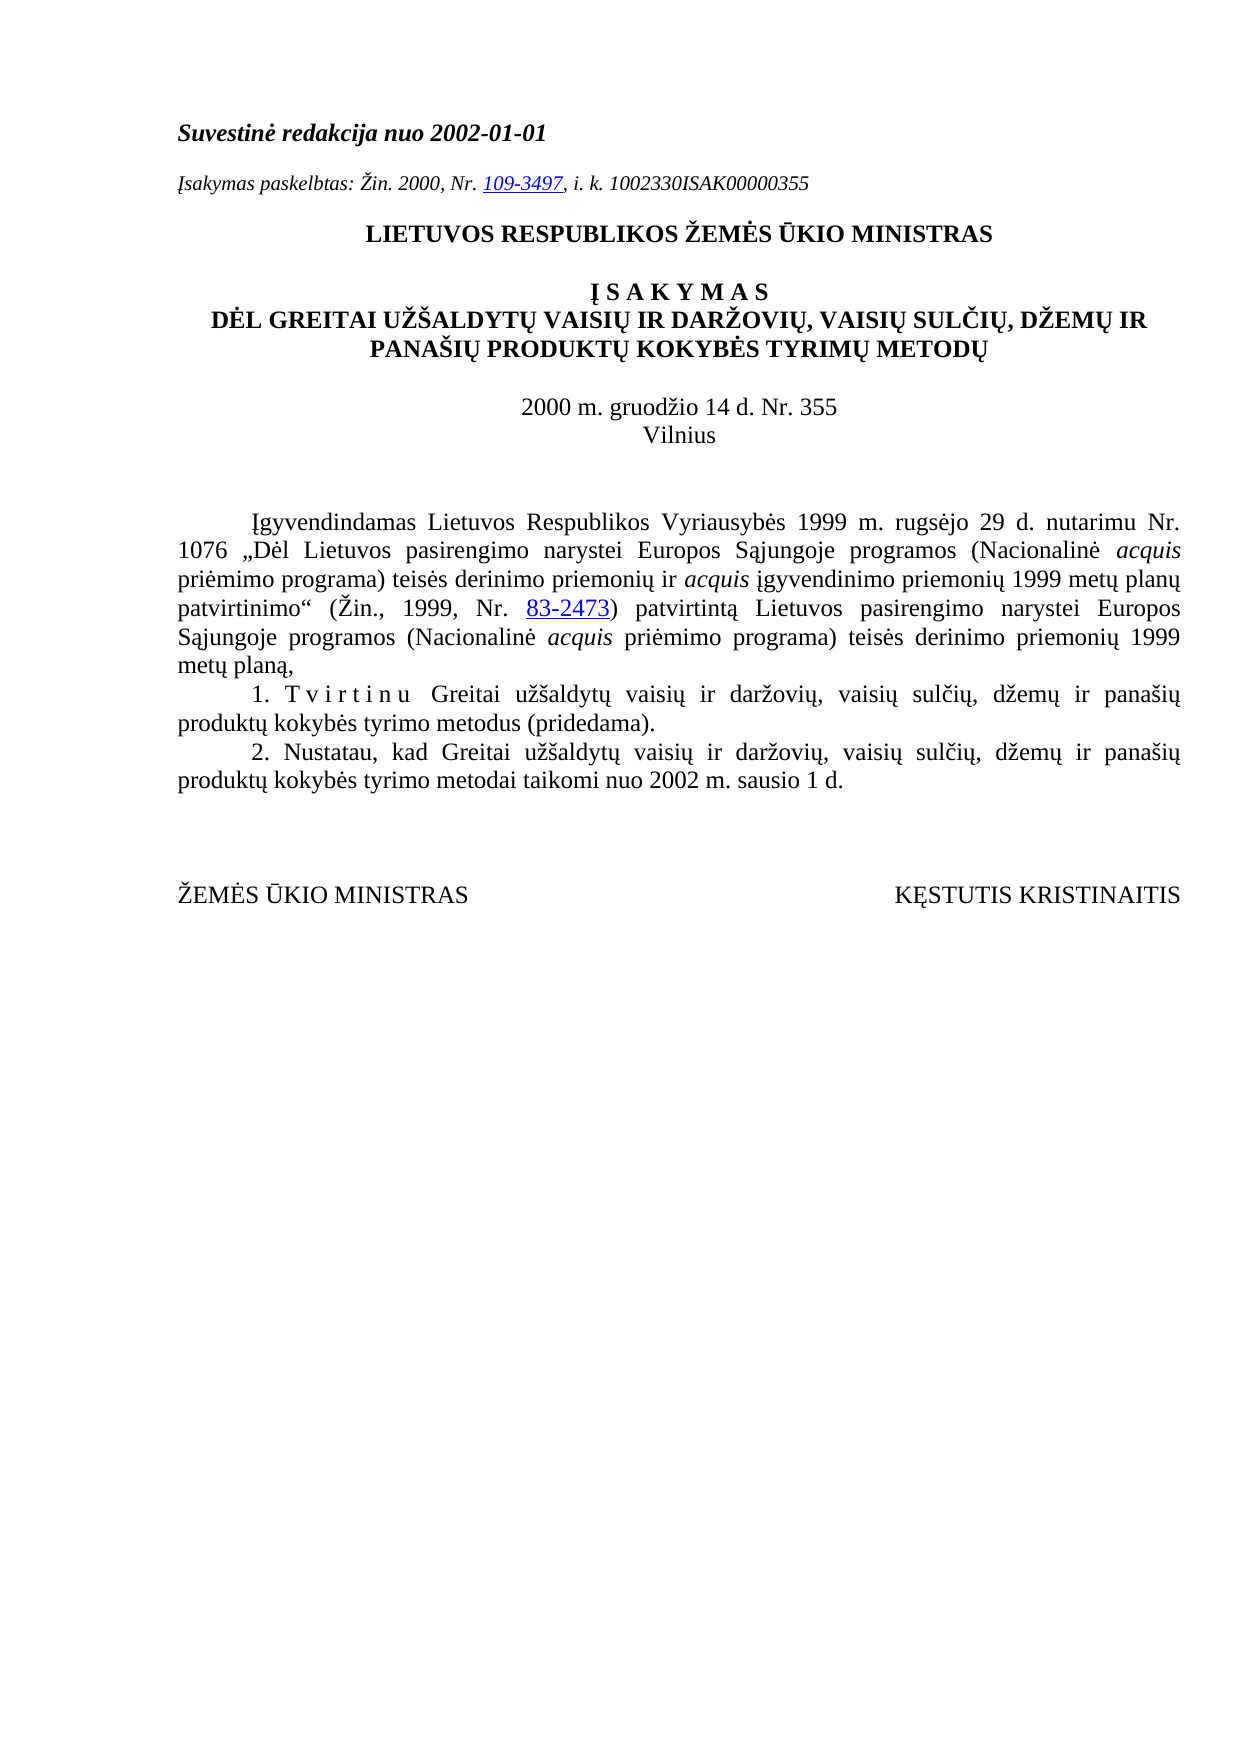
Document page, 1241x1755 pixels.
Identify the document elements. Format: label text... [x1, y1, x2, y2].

text LIETUVOS RESPUBLIKOS ŽEMĖS ŪKIO MINISTRAS [177, 219, 1181, 248]
text 2. Nustatau, kad Greitai užšaldytų vaisių ir daržovių, vaisių sulčių, džemų ir panašių produktų kokybės tyrimo metodai taikomi nuo 2002 m. sausio 1 d. [177, 737, 1181, 794]
text 2000 m. gruodžio 14 d. Nr. 355 [177, 392, 1181, 420]
text ŽEMĖS ŪKIO MINISTRAS KĘSTUTIS KRISTINAITIS [177, 880, 1181, 909]
text Įgyvendindamas Lietuvos Respublikos Vyriausybės 1999 m. rugsėjo 29 d. nutarimu Nr. 1076 „Dėl Lietuvos pasirengimo narystei Europos Sąjungoje programos (Nacionalinė acquis priėmimo programa) teisės derinimo priemonių ir acquis įgyvendinimo priemonių 1999 metų planų patvirtinimo“ (Žin., 1999, Nr. 83-2473) patvirtintą Lietuvos pasirengimo narystei Europos Sąjungoje programos (Nacionalinė acquis priėmimo programa) teisės derinimo priemonių 1999 metų planą, [177, 507, 1181, 679]
text DĖL GREITAI UŽŠALDYTŲ VAISIŲ IR DARŽOVIŲ, VAISIŲ SULČIŲ, DŽEMŲ IR PANAŠIŲ PRODUKTŲ KOKYBĖS TYRIMŲ METODŲ [177, 305, 1181, 363]
text 1. Tvirtinu Greitai užšaldytų vaisių ir daržovių, vaisių sulčių, džemų ir panašių produktų kokybės tyrimo metodus (pridedama). [177, 679, 1181, 737]
text Įsakymas paskelbtas: Žin. 2000, Nr. 109-3497, i. k. 1002330ISAK00000355 [177, 171, 1181, 195]
text Suvestinė redakcija nuo 2002-01-01 [177, 118, 1181, 147]
text Į S A K Y M A S [177, 277, 1181, 305]
text Vilnius [177, 420, 1181, 449]
